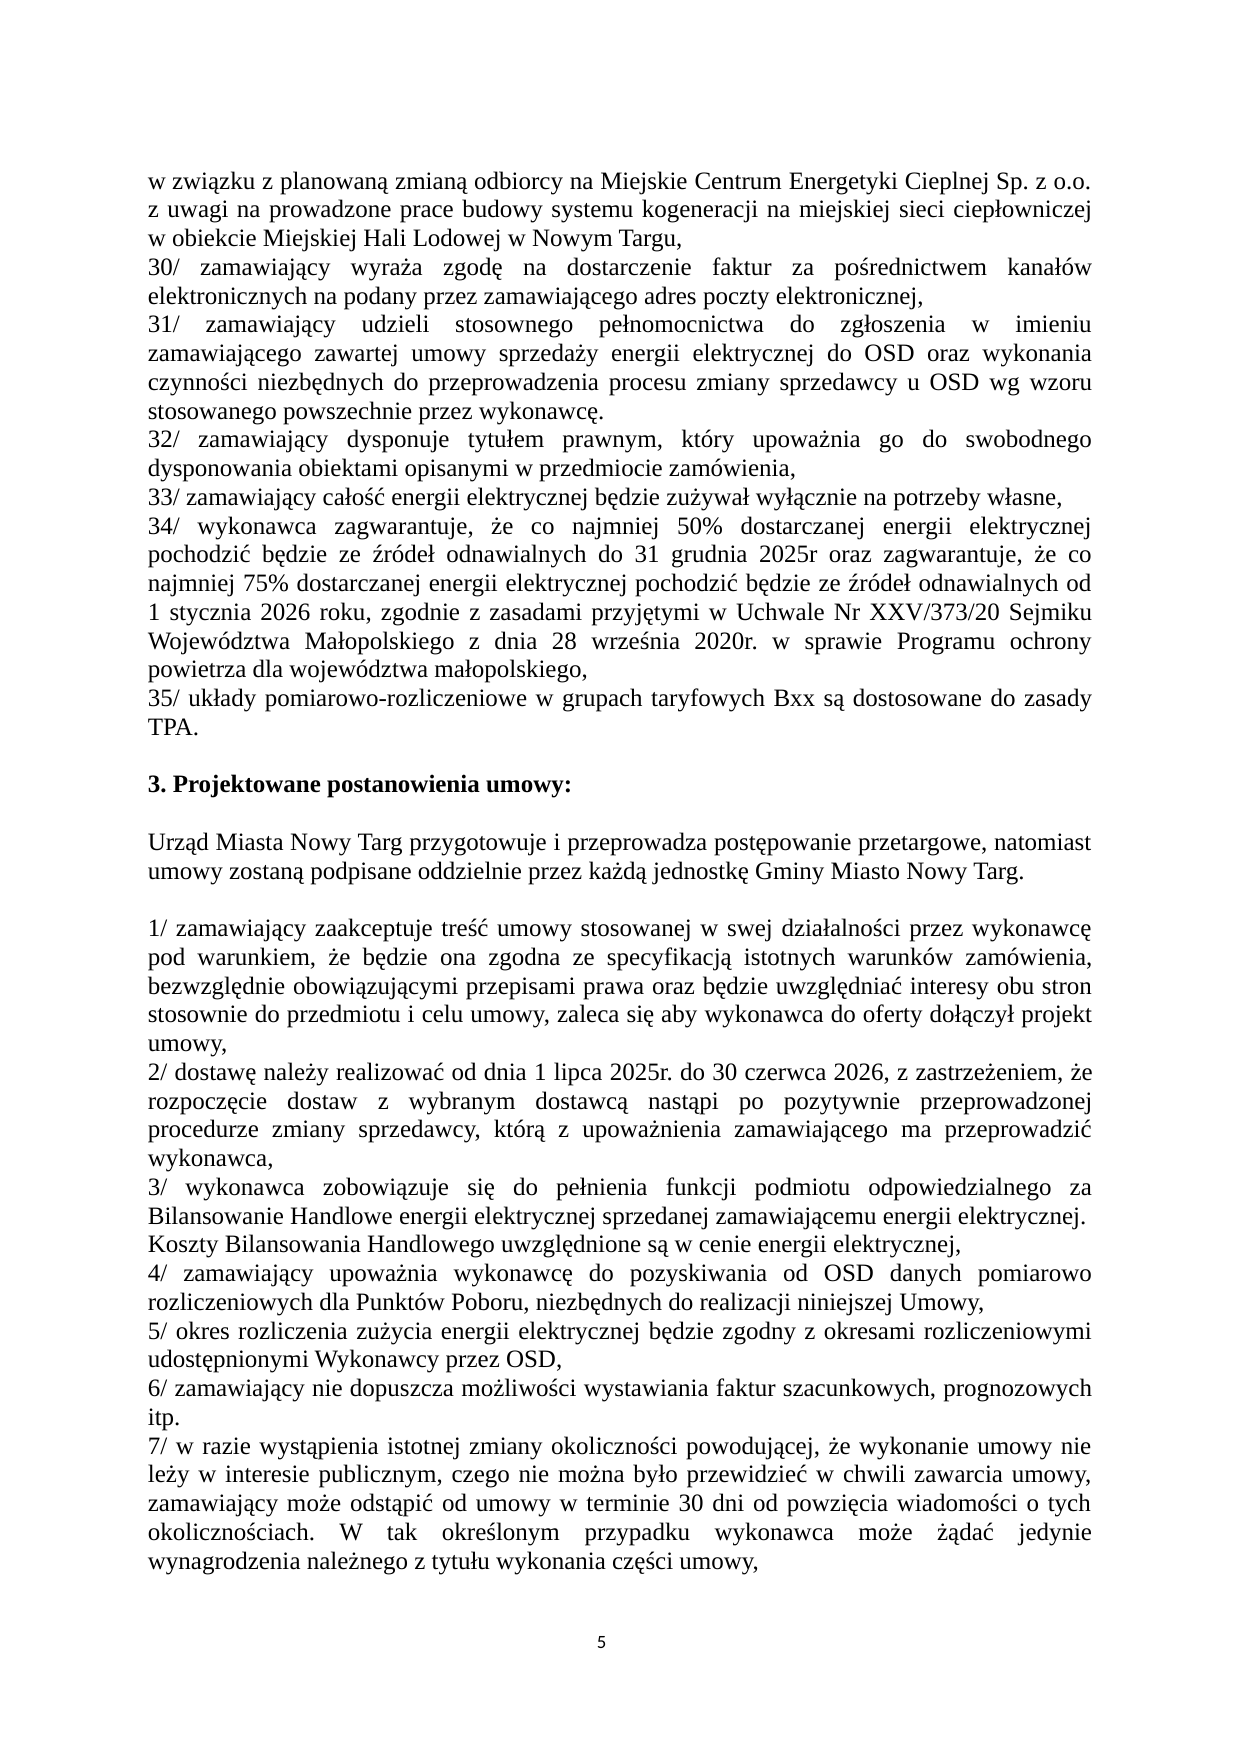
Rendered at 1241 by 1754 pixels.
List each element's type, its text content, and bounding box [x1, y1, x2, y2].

text 5/ okres rozliczenia zużycia energii elektrycznej będzie zgodny z okresami rozliczeniowymi udostępnionymi Wykonawcy przez OSD, [148, 1316, 1093, 1373]
text 34/ wykonawca zagwarantuje, że co najmniej 50% dostarczanej energii elektrycznej pochodzić będzie ze źródeł odnawialnych do 31 grudnia 2025r oraz zagwarantuje, że co najmniej 75% dostarczanej energii elektrycznej pochodzić będzie ze źródeł odnawialnych od 1 stycznia 2026 roku, zgodnie z zasadami przyjętymi w Uchwale Nr XXV/373/20 Sejmiku Województwa Małopolskiego z dnia 28 września 2020r. w sprawie Programu ochrony powietrza dla województwa małopolskiego, [148, 511, 1093, 683]
text 4/ zamawiający upoważnia wykonawcę do pozyskiwania od OSD danych pomiarowo rozliczeniowych dla Punktów Poboru, niezbędnych do realizacji niniejszej Umowy, [148, 1258, 1093, 1316]
text 30/ zamawiający wyraża zgodę na dostarczenie faktur za pośrednictwem kanałów elektronicznych na podany przez zamawiającego adres poczty elektronicznej, [148, 252, 1093, 309]
text 7/ w razie wystąpienia istotnej zmiany okoliczności powodującej, że wykonanie umowy nie leży w interesie publicznym, czego nie można było przewidzieć w chwili zawarcia umowy, zamawiający może odstąpić od umowy w terminie 30 dni od powzięcia wiadomości o tych okolicznościach. W tak określonym przypadku wykonawca może żądać jedynie wynagrodzenia należnego z tytułu wykonania części umowy, [148, 1431, 1093, 1574]
text 3/ wykonawca zobowiązuje się do pełnienia funkcji podmiotu odpowiedzialnego za Bilansowanie Handlowe energii elektrycznej sprzedanej zamawiającemu energii elektrycznej. [148, 1172, 1093, 1229]
text w związku z planowaną zmianą odbiorcy na Miejskie Centrum Energetyki Cieplnej Sp. z o.o. z uwagi na prowadzone prace budowy systemu kogeneracji na miejskiej sieci ciepłowniczej w obiekcie Miejskiej Hali Lodowej w Nowym Targu, [148, 166, 1093, 252]
text 32/ zamawiający dysponuje tytułem prawnym, który upoważnia go do swobodnego dysponowania obiektami opisanymi w przedmiocie zamówienia, [148, 424, 1093, 482]
text 6/ zamawiający nie dopuszcza możliwości wystawiania faktur szacunkowych, prognozowych itp. [148, 1373, 1093, 1431]
text 33/ zamawiający całość energii elektrycznej będzie zużywał wyłącznie na potrzeby własne, [148, 482, 1093, 511]
text Koszty Bilansowania Handlowego uwzględnione są w cenie energii elektrycznej, [148, 1229, 1093, 1258]
text Urząd Miasta Nowy Targ przygotowuje i przeprowadza postępowanie przetargowe, natomiast umowy zostaną podpisane oddzielnie przez każdą jednostkę Gminy Miasto Nowy Targ. [148, 827, 1093, 884]
text 35/ układy pomiarowo-rozliczeniowe w grupach taryfowych Bxx są dostosowane do zasady TPA. [148, 683, 1093, 741]
text 1/ zamawiający zaakceptuje treść umowy stosowanej w swej działalności przez wykonawcę pod warunkiem, że będzie ona zgodna ze specyfikacją istotnych warunków zamówienia, bezwzględnie obowiązującymi przepisami prawa oraz będzie uwzględniać interesy obu stron stosownie do przedmiotu i celu umowy, zaleca się aby wykonawca do oferty dołączył projekt umowy, [148, 913, 1093, 1057]
text 3. Projektowane postanowienia umowy: [148, 769, 1093, 798]
